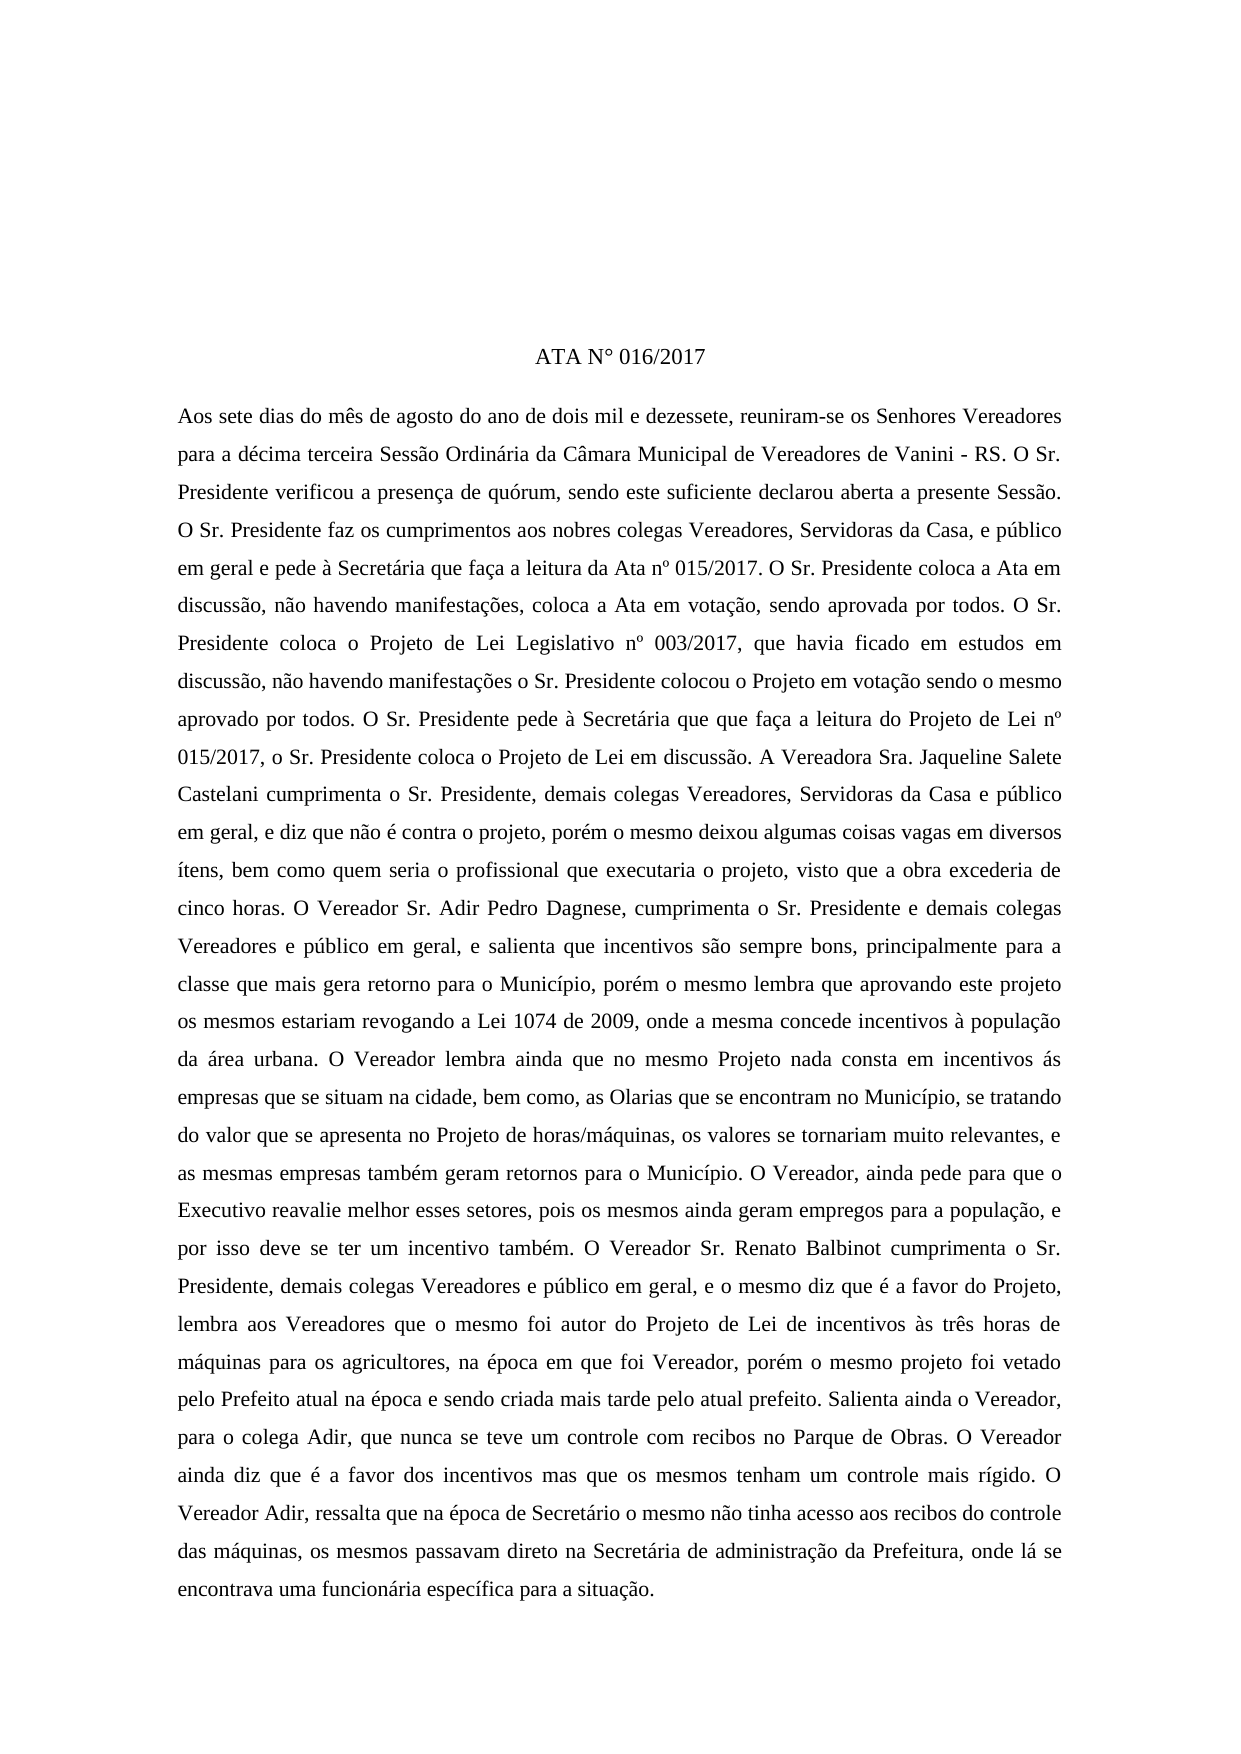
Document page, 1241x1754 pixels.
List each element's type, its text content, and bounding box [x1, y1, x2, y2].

text ATA N° 016/2017 [177, 343, 1063, 369]
text Aos sete dias do mês de agosto do ano de dois mil e dezessete, reuniram-se os Senhores Vereadores para a décima terceira Sessão Ordinária da Câmara Municipal de Vereadores de Vanini - RS. O Sr. Presidente verificou a presença de quórum, sendo este suficiente declarou aberta a presente Sessão. O Sr. Presidente faz os cumprimentos aos nobres colegas Vereadores, Servidoras da Casa, e público em geral e pede à Secretária que faça a leitura da Ata nº 015/2017. O Sr. Presidente coloca a Ata em discussão, não havendo manifestações, coloca a Ata em votação, sendo aprovada por todos. O Sr. Presidente coloca o Projeto de Lei Legislativo nº 003/2017, que havia ficado em estudos em discussão, não havendo manifestações o Sr. Presidente colocou o Projeto em votação sendo o mesmo aprovado por todos. O Sr. Presidente pede à Secretária que que faça a leitura do Projeto de Lei nº 015/2017, o Sr. Presidente coloca o Projeto de Lei em discussão. A Vereadora Sra. Jaqueline Salete Castelani cumprimenta o Sr. Presidente, demais colegas Vereadores, Servidoras da Casa e público em geral, e diz que não é contra o projeto, porém o mesmo deixou algumas coisas vagas em diversos ítens, bem como quem seria o profissional que executaria o projeto, visto que a obra excederia de cinco horas. O Vereador Sr. Adir Pedro Dagnese, cumprimenta o Sr. Presidente e demais colegas Vereadores e público em geral, e salienta que incentivos são sempre bons, principalmente para a classe que mais gera retorno para o Município, porém o mesmo lembra que aprovando este projeto os mesmos estariam revogando a Lei 1074 de 2009, onde a mesma concede incentivos à população da área urbana. O Vereador lembra ainda que no mesmo Projeto nada consta em incentivos ás empresas que se situam na cidade, bem como, as Olarias que se encontram no Município, se tratando do valor que se apresenta no Projeto de horas/máquinas, os valores se tornariam muito relevantes, e as mesmas empresas também geram retornos para o Município. O Vereador, ainda pede para que o Executivo reavalie melhor esses setores, pois os mesmos ainda geram empregos para a população, e por isso deve se ter um incentivo também. O Vereador Sr. Renato Balbinot cumprimenta o Sr. Presidente, demais colegas Vereadores e público em geral, e o mesmo diz que é a favor do Projeto, lembra aos Vereadores que o mesmo foi autor do Projeto de Lei de incentivos às três horas de máquinas para os agricultores, na época em que foi Vereador, porém o mesmo projeto foi vetado pelo Prefeito atual na época e sendo criada mais tarde pelo atual prefeito. Salienta ainda o Vereador, para o colega Adir, que nunca se teve um controle com recibos no Parque de Obras. O Vereador ainda diz que é a favor dos incentivos mas que os mesmos tenham um controle mais rígido. O Vereador Adir, ressalta que na época de Secretário o mesmo não tinha acesso aos recibos do controle das máquinas, os mesmos passavam direto na Secretária de administração da Prefeitura, onde lá se encontrava uma funcionária específica para a situação. [177, 403, 1063, 1601]
